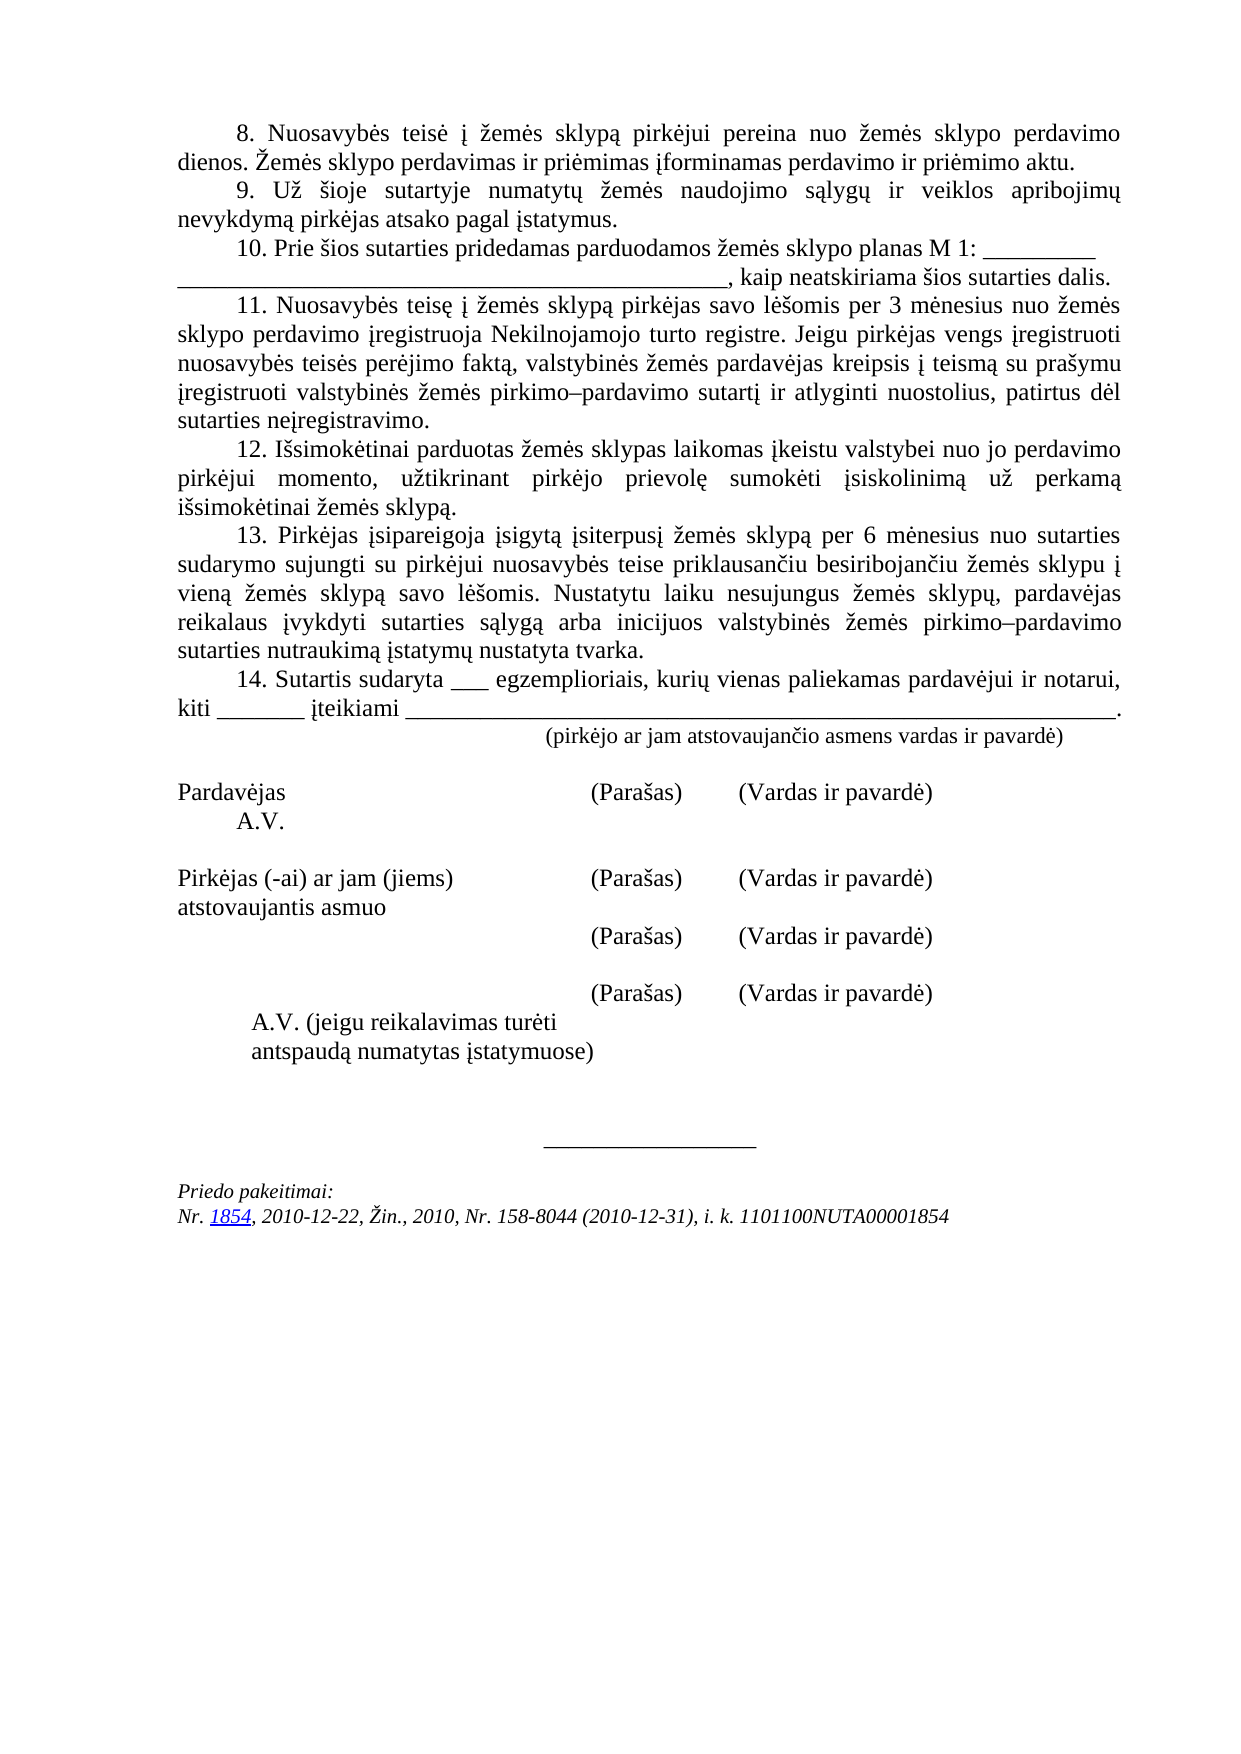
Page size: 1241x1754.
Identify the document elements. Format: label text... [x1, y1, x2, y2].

text Pardavėjas (Parašas) (Vardas ir pavardė) [177, 777, 1122, 806]
text _________________ [177, 1122, 1122, 1151]
text 13. Pirkėjas įsipareigoja įsigytą įsiterpusį žemės sklypą per 6 mėnesius nuo sutarties sudarymo sujungti su pirkėjui nuosavybės teise priklausančiu besiribojančiu žemės sklypu į vieną žemės sklypą savo lėšomis. Nustatytu laiku nesujungus žemės sklypų, pardavėjas reikalaus įvykdyti sutarties sąlygą arba inicijuos valstybinės žemės pirkimo–pardavimo sutarties nutraukimą įstatymų nustatyta tvarka. [177, 521, 1122, 664]
text 11. Nuosavybės teisę į žemės sklypą pirkėjas savo lėšomis per 3 mėnesius nuo žemės sklypo perdavimo įregistruoja Nekilnojamojo turto registre. Jeigu pirkėjas vengs įregistruoti nuosavybės teisės perėjimo faktą, valstybinės žemės pardavėjas kreipsis į teismą su prašymu įregistruoti valstybinės žemės pirkimo–pardavimo sutartį ir atlyginti nuostolius, patirtus dėl sutarties neįregistravimo. [177, 291, 1122, 434]
text (pirkėjo ar jam atstovaujančio asmens vardas ir pavardė) [487, 722, 1122, 748]
text antspaudą numatytas įstatymuose) [251, 1036, 1122, 1064]
text Nr. 1854, 2010-12-22, Žin., 2010, Nr. 158-8044 (2010-12-31), i. k. 1101100NUTA00001854 [177, 1203, 1122, 1228]
text A.V. [177, 806, 1122, 834]
text 8. Nuosavybės teisė į žemės sklypą pirkėjui pereina nuo žemės sklypo perdavimo dienos. Žemės sklypo perdavimas ir priėmimas įforminamas perdavimo ir priėmimo aktu. [177, 118, 1122, 176]
text 14. Sutartis sudaryta ___ egzemplioriais, kurių vienas paliekamas pardavėjui ir notarui, kiti _______ įteikiami . [177, 664, 1122, 722]
text (Parašas) (Vardas ir pavardė) [591, 921, 1122, 949]
text 12. Išsimokėtinai parduotas žemės sklypas laikomas įkeistu valstybei nuo jo perdavimo pirkėjui momento, užtikrinant pirkėjo prievolę sumokėti įsiskolinimą už perkamą išsimokėtinai žemės sklypą. [177, 434, 1122, 521]
text atstovaujantis asmuo [177, 892, 1122, 921]
text ____________________________________________, kaip neatskiriama šios sutarties dalis. [177, 262, 1122, 291]
text Pirkėjas (-ai) ar jam (jiems) (Parašas) (Vardas ir pavardė) [177, 863, 1122, 892]
text Priedo pakeitimai: [177, 1179, 1122, 1203]
text (Parašas) (Vardas ir pavardė) [591, 978, 1122, 1007]
text 9. Už šioje sutartyje numatytų žemės naudojimo sąlygų ir veiklos apribojimų nevykdymą pirkėjas atsako pagal įstatymus. [177, 176, 1122, 233]
text 10. Prie šios sutarties pridedamas parduodamos žemės sklypo planas M 1: _________ [177, 233, 1122, 262]
text A.V. (jeigu reikalavimas turėti [251, 1007, 1122, 1036]
